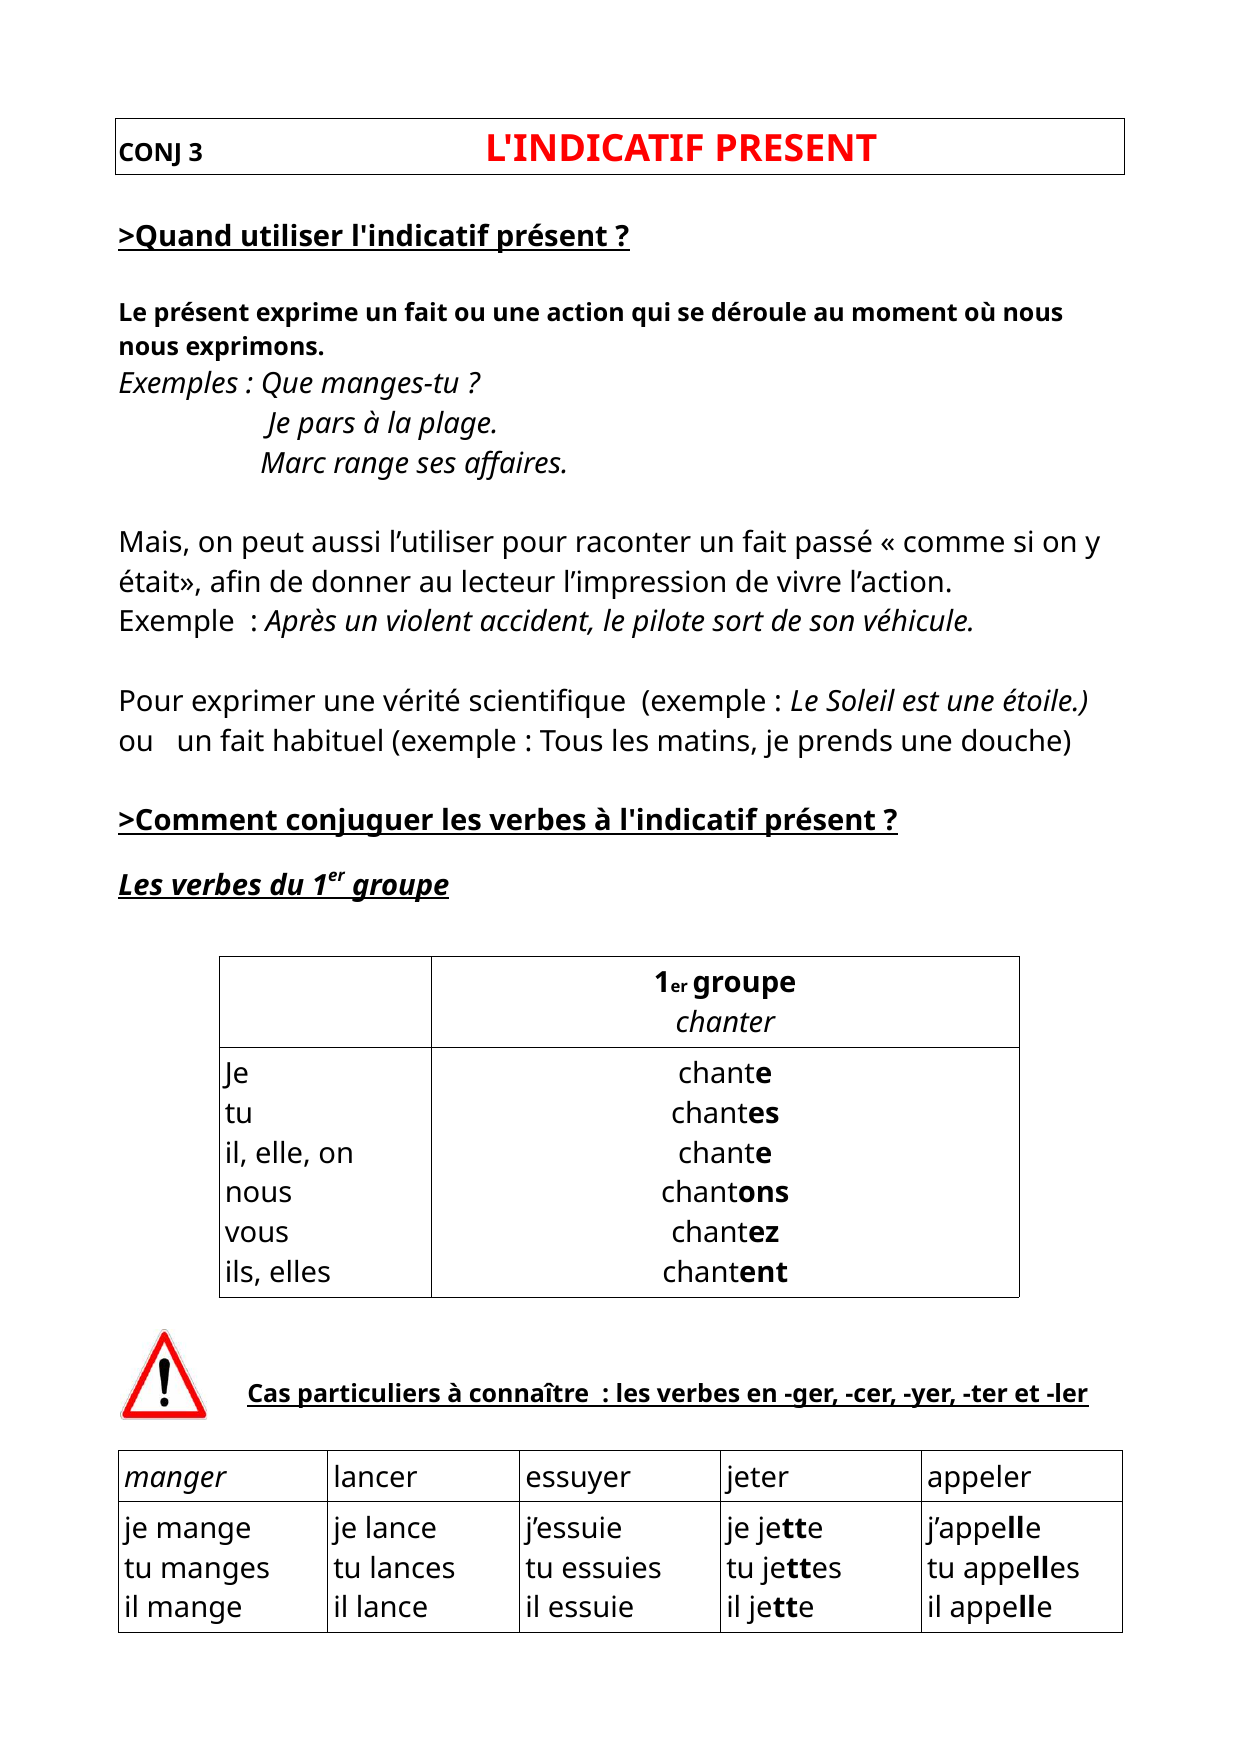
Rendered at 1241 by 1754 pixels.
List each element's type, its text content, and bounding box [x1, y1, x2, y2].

text Cas particuliers à connaître : les verbes en -ger, -cer, -yer, -ter et -ler [208, 1376, 1122, 1410]
text >Comment conjuguer les verbes à l'indicatif présent ? [118, 799, 1122, 839]
text Je pars à la plage. [118, 402, 1122, 442]
table_header appeler [922, 1451, 1122, 1501]
subtitle Les verbes du 1er groupe [118, 864, 1122, 903]
table_header [220, 957, 431, 1047]
table_header 1er groupe chanter [432, 957, 1019, 1047]
table_cell Je tu il, elle, on nous vous ils, elles [220, 1048, 431, 1297]
text Pour exprimer une vérité scientifique (exemple : Le Soleil est une étoile.) [118, 680, 1122, 720]
text >Quand utiliser l'indicatif présent ? [118, 215, 1122, 255]
table_header essuyer [520, 1451, 720, 1501]
table_cell chante chantes chante chantons chantez chantent [432, 1048, 1019, 1297]
text CONJ 3 L'INDICATIF PRESENT [116, 119, 1124, 174]
table_cell je lance tu lances il lance [328, 1502, 519, 1632]
table_cell j’essuie tu essuies il essuie [520, 1502, 720, 1632]
text Mais, on peut aussi l’utiliser pour raconter un fait passé « comme si on y était», afin de donner au lecteur l’impression de vivre l’action. [118, 521, 1122, 601]
table_header lancer [328, 1451, 519, 1501]
text ou un fait habituel (exemple : Tous les matins, je prends une douche) [118, 720, 1122, 759]
text Exemple : Après un violent accident, le pilote sort de son véhicule. [118, 601, 1122, 640]
table_cell je mange tu manges il mange [119, 1502, 327, 1632]
text Exemples : Que manges-tu ? [118, 363, 1122, 402]
table_header manger [119, 1451, 327, 1501]
text Marc range ses affaires. [118, 442, 1122, 482]
picture [120, 1329, 208, 1420]
text Le présent exprime un fait ou une action qui se déroule au moment où nous nous exprimons. [118, 294, 1122, 363]
table_header jeter [721, 1451, 921, 1501]
table_cell j’appelle tu appelles il appelle [922, 1502, 1122, 1632]
table_cell je jette tu jettes il jette [721, 1502, 921, 1632]
